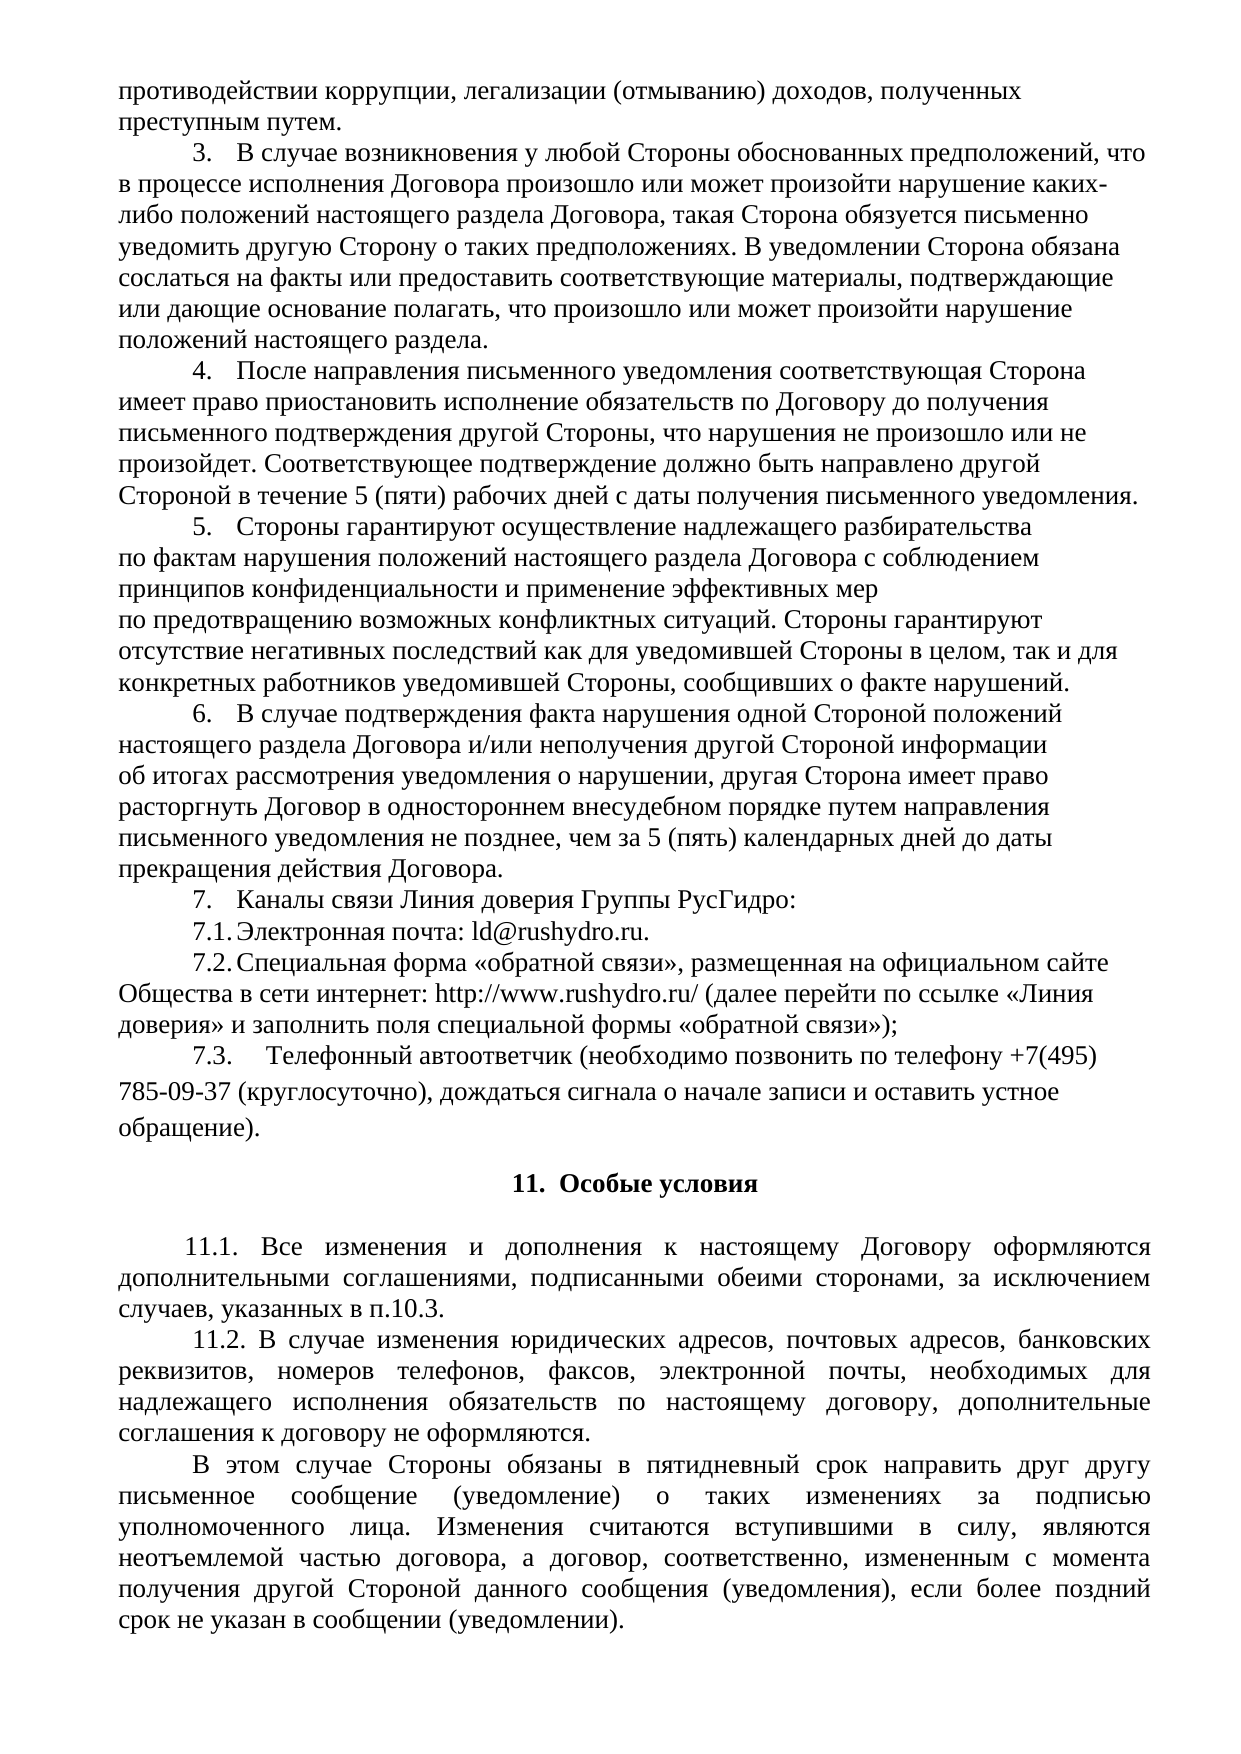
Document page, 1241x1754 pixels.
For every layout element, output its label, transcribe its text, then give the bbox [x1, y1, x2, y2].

list Специальная форма «обратной связи», размещенная на официальном сайте Общества в сети интернет: http://www.rushydro.ru/ (далее перейти по ссылке «Линия доверия» и заполнить поля специальной формы «обратной связи»); [118, 946, 1152, 1039]
list В случае подтверждения факта нарушения одной Стороной положений настоящего раздела Договора и/или неполучения другой Стороной информации об итогах рассмотрения уведомления о нарушении, другая Сторона имеет право расторгнуть Договор в одностороннем внесудебном порядке путем направления письменного уведомления не позднее, чем за 5 (пять) календарных дней до даты прекращения действия Договора. [118, 697, 1152, 884]
list Телефонный автоответчик (необходимо позвонить по телефону +7(495) 785-09-37 (круглосуточно), дождаться сигнала о начале записи и оставить устное обращение). [118, 1039, 1152, 1142]
list противодействии коррупции, легализации (отмыванию) доходов, полученных преступным путем. [118, 74, 1152, 136]
list Электронная почта: ld@rushydro.ru. [118, 915, 1152, 946]
list Стороны гарантируют осуществление надлежащего разбирательства по фактам нарушения положений настоящего раздела Договора с соблюдением принципов конфиденциальности и применение эффективных мер по предотвращению возможных конфликтных ситуаций. Стороны гарантируют отсутствие негативных последствий как для уведомившей Стороны в целом, так и для конкретных работников уведомившей Стороны, сообщивших о факте нарушений. [118, 510, 1152, 697]
text 11.2. В случае изменения юридических адресов, почтовых адресов, банковских реквизитов, номеров телефонов, факсов, электронной почты, необходимых для надлежащего исполнения обязательств по настоящему договору, дополнительные соглашения к договору не оформляются. [118, 1323, 1152, 1448]
text 11. Особые условия [118, 1167, 1152, 1198]
text 11.1. Все изменения и дополнения к настоящему Договору оформляются дополнительными соглашениями, подписанными обеими сторонами, за исключением случаев, указанных в п.10.3. [118, 1230, 1152, 1323]
list После направления письменного уведомления соответствующая Сторона имеет право приостановить исполнение обязательств по Договору до получения письменного подтверждения другой Стороны, что нарушения не произошло или не произойдет. Соответствующее подтверждение должно быть направлено другой Стороной в течение 5 (пяти) рабочих дней с даты получения письменного уведомления. [118, 354, 1152, 510]
list Каналы связи Линия доверия Группы РусГидро: [118, 884, 1152, 915]
text В этом случае Стороны обязаны в пятидневный срок направить друг другу письменное сообщение (уведомление) о таких изменениях за подписью уполномоченного лица. Изменения считаются вступившими в силу, являются неотъемлемой частью договора, а договор, соответственно, измененным с момента получения другой Стороной данного сообщения (уведомления), если более поздний срок не указан в сообщении (уведомлении). [118, 1448, 1152, 1634]
list В случае возникновения у любой Стороны обоснованных предположений, что в процессе исполнения Договора произошло или может произойти нарушение каких-либо положений настоящего раздела Договора, такая Сторона обязуется письменно уведомить другую Сторону о таких предположениях. В уведомлении Сторона обязана сослаться на факты или предоставить соответствующие материалы, подтверждающие или дающие основание полагать, что произошло или может произойти нарушение положений настоящего раздела. [118, 136, 1152, 354]
